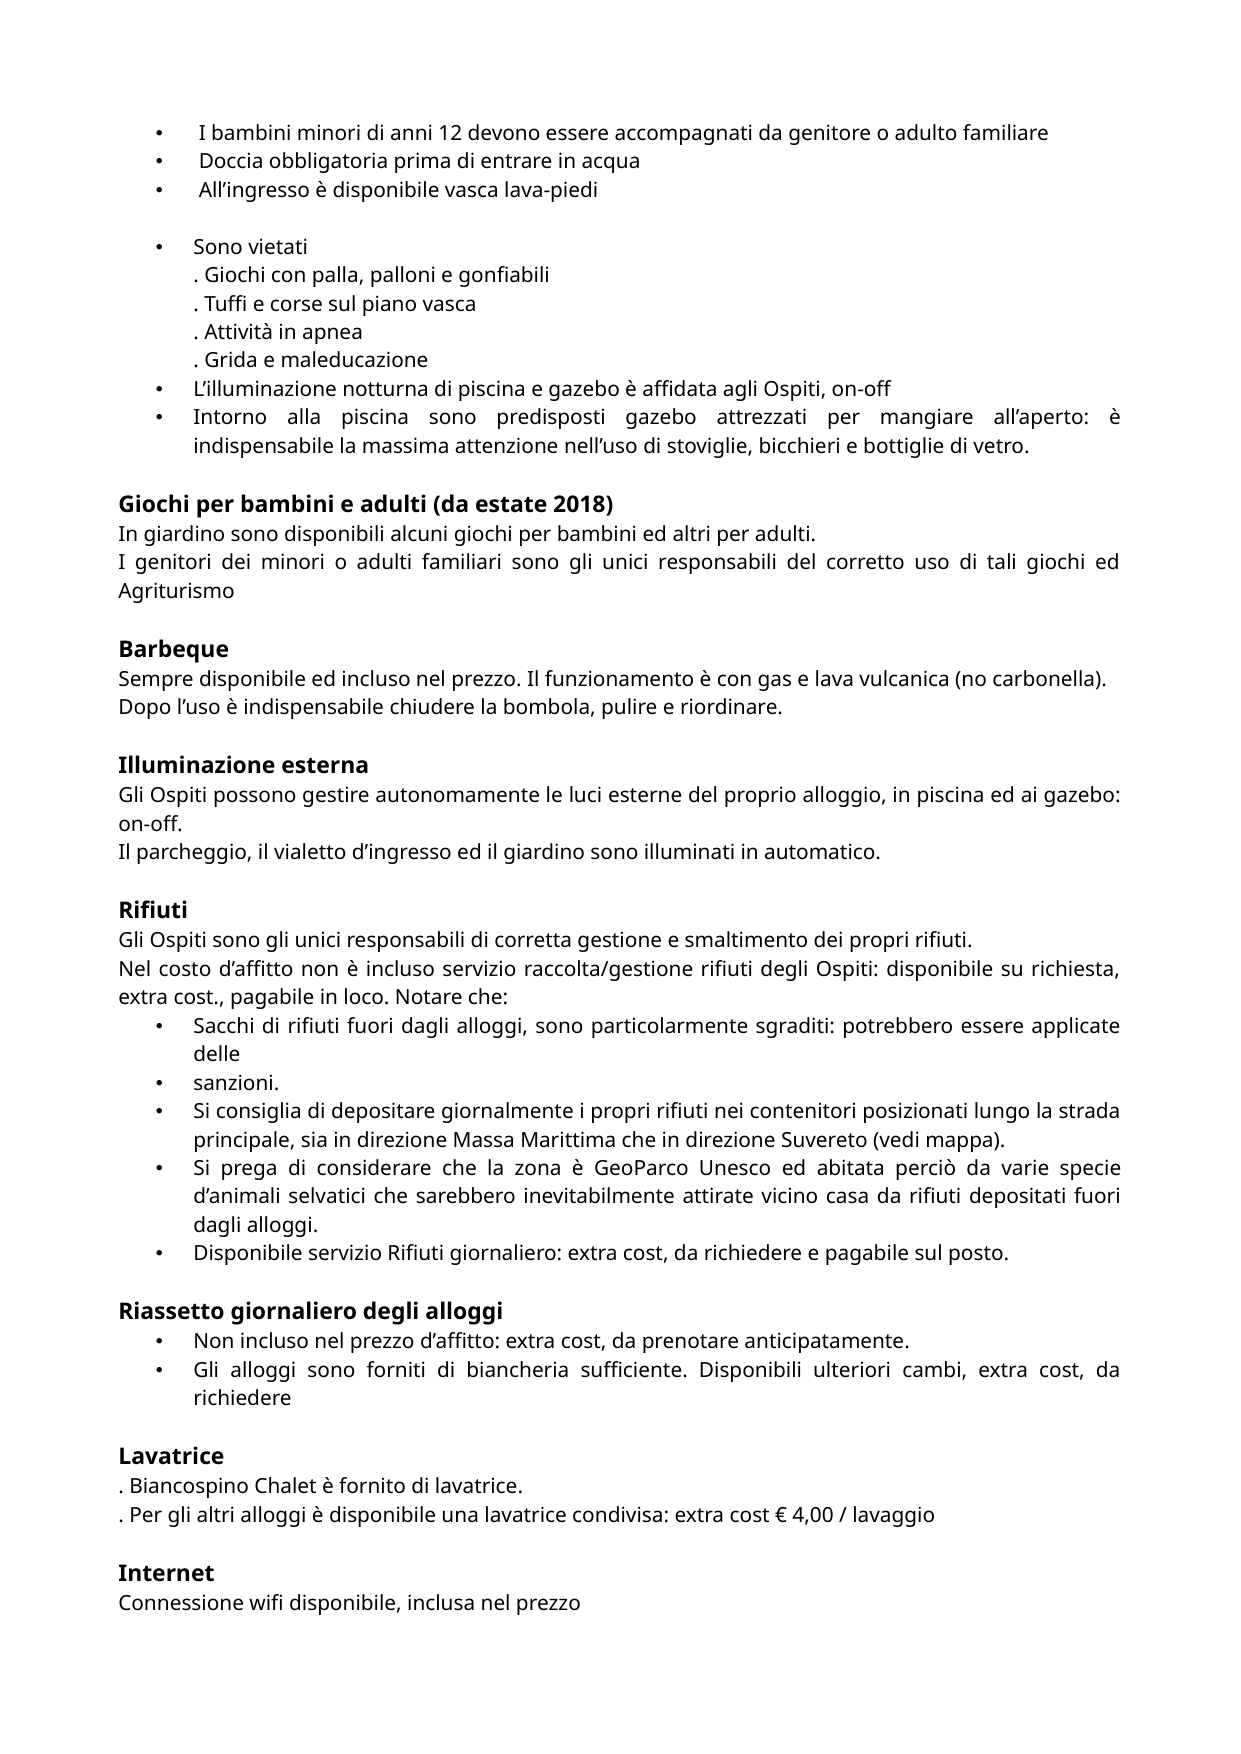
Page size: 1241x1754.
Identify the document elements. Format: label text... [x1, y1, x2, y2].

text In giardino sono disponibili alcuni giochi per bambini ed altri per adulti. [118, 519, 1122, 547]
list Disponibile servizio Rifiuti giornaliero: extra cost, da richiedere e pagabile sul posto. [156, 1238, 1122, 1267]
text Riassetto giornaliero degli alloggi [118, 1295, 1122, 1327]
text Gli Ospiti sono gli unici responsabili di corretta gestione e smaltimento dei propri rifiuti. [118, 926, 1122, 954]
text Lavatrice [118, 1440, 1122, 1472]
list I bambini minori di anni 12 devono essere accompagnati da genitore o adulto familiare [156, 118, 1122, 147]
list Non incluso nel prezzo d’affitto: extra cost, da prenotare anticipatamente. [156, 1327, 1122, 1355]
text Barbeque [118, 633, 1122, 664]
list . Attività in apnea [156, 317, 1122, 346]
list Doccia obbligatoria prima di entrare in acqua [156, 147, 1122, 175]
text Dopo l’uso è indispensabile chiudere la bombola, pulire e riordinare. [118, 692, 1122, 721]
text . Biancospino Chalet è fornito di lavatrice. [118, 1472, 1122, 1500]
list . Tuffi e corse sul piano vasca [156, 289, 1122, 317]
list . Giochi con palla, palloni e gonfiabili [156, 260, 1122, 289]
list L’illuminazione notturna di piscina e gazebo è affidata agli Ospiti, on-off [156, 374, 1122, 402]
text Rifiuti [118, 894, 1122, 926]
list sanzioni. [156, 1068, 1122, 1096]
text Internet [118, 1557, 1122, 1588]
list Sono vietati [156, 232, 1122, 260]
list . Grida e maleducazione [156, 346, 1122, 374]
text Giochi per bambini e adulti (da estate 2018) [118, 488, 1122, 519]
text Gli Ospiti possono gestire autonomamente le luci esterne del proprio alloggio, in piscina ed ai gazebo: on-off. [118, 781, 1122, 837]
list Si consiglia di depositare giornalmente i propri rifiuti nei contenitori posizionati lungo la strada principale, sia in direzione Massa Marittima che in direzione Suvereto (vedi mappa). [156, 1096, 1122, 1153]
text Connessione wifi disponibile, inclusa nel prezzo [118, 1588, 1122, 1617]
text Il parcheggio, il vialetto d’ingresso ed il giardino sono illuminati in automatico. [118, 837, 1122, 866]
list Si prega di considerare che la zona è GeoParco Unesco ed abitata perciò da varie specie d’animali selvatici che sarebbero inevitabilmente attirate vicino casa da rifiuti depositati fuori dagli alloggi. [156, 1153, 1122, 1238]
list All’ingresso è disponibile vasca lava-piedi [156, 175, 1122, 203]
list Gli alloggi sono forniti di biancheria sufficiente. Disponibili ulteriori cambi, extra cost, da richiedere [156, 1355, 1122, 1412]
text Illuminazione esterna [118, 749, 1122, 781]
text . Per gli altri alloggi è disponibile una lavatrice condivisa: extra cost € 4,00 / lavaggio [118, 1500, 1122, 1528]
list Intorno alla piscina sono predisposti gazebo attrezzati per mangiare all’aperto: è indispensabile la massima attenzione nell’uso di stoviglie, bicchieri e bottiglie di vetro. [156, 402, 1122, 459]
text Nel costo d’affitto non è incluso servizio raccolta/gestione rifiuti degli Ospiti: disponibile su richiesta, extra cost., pagabile in loco. Notare che: [118, 954, 1122, 1011]
list Sacchi di rifiuti fuori dagli alloggi, sono particolarmente sgraditi: potrebbero essere applicate delle [156, 1011, 1122, 1068]
text I genitori dei minori o adulti familiari sono gli unici responsabili del corretto uso di tali giochi ed Agriturismo [118, 547, 1122, 604]
text Sempre disponibile ed incluso nel prezzo. Il funzionamento è con gas e lava vulcanica (no carbonella). [118, 664, 1122, 692]
